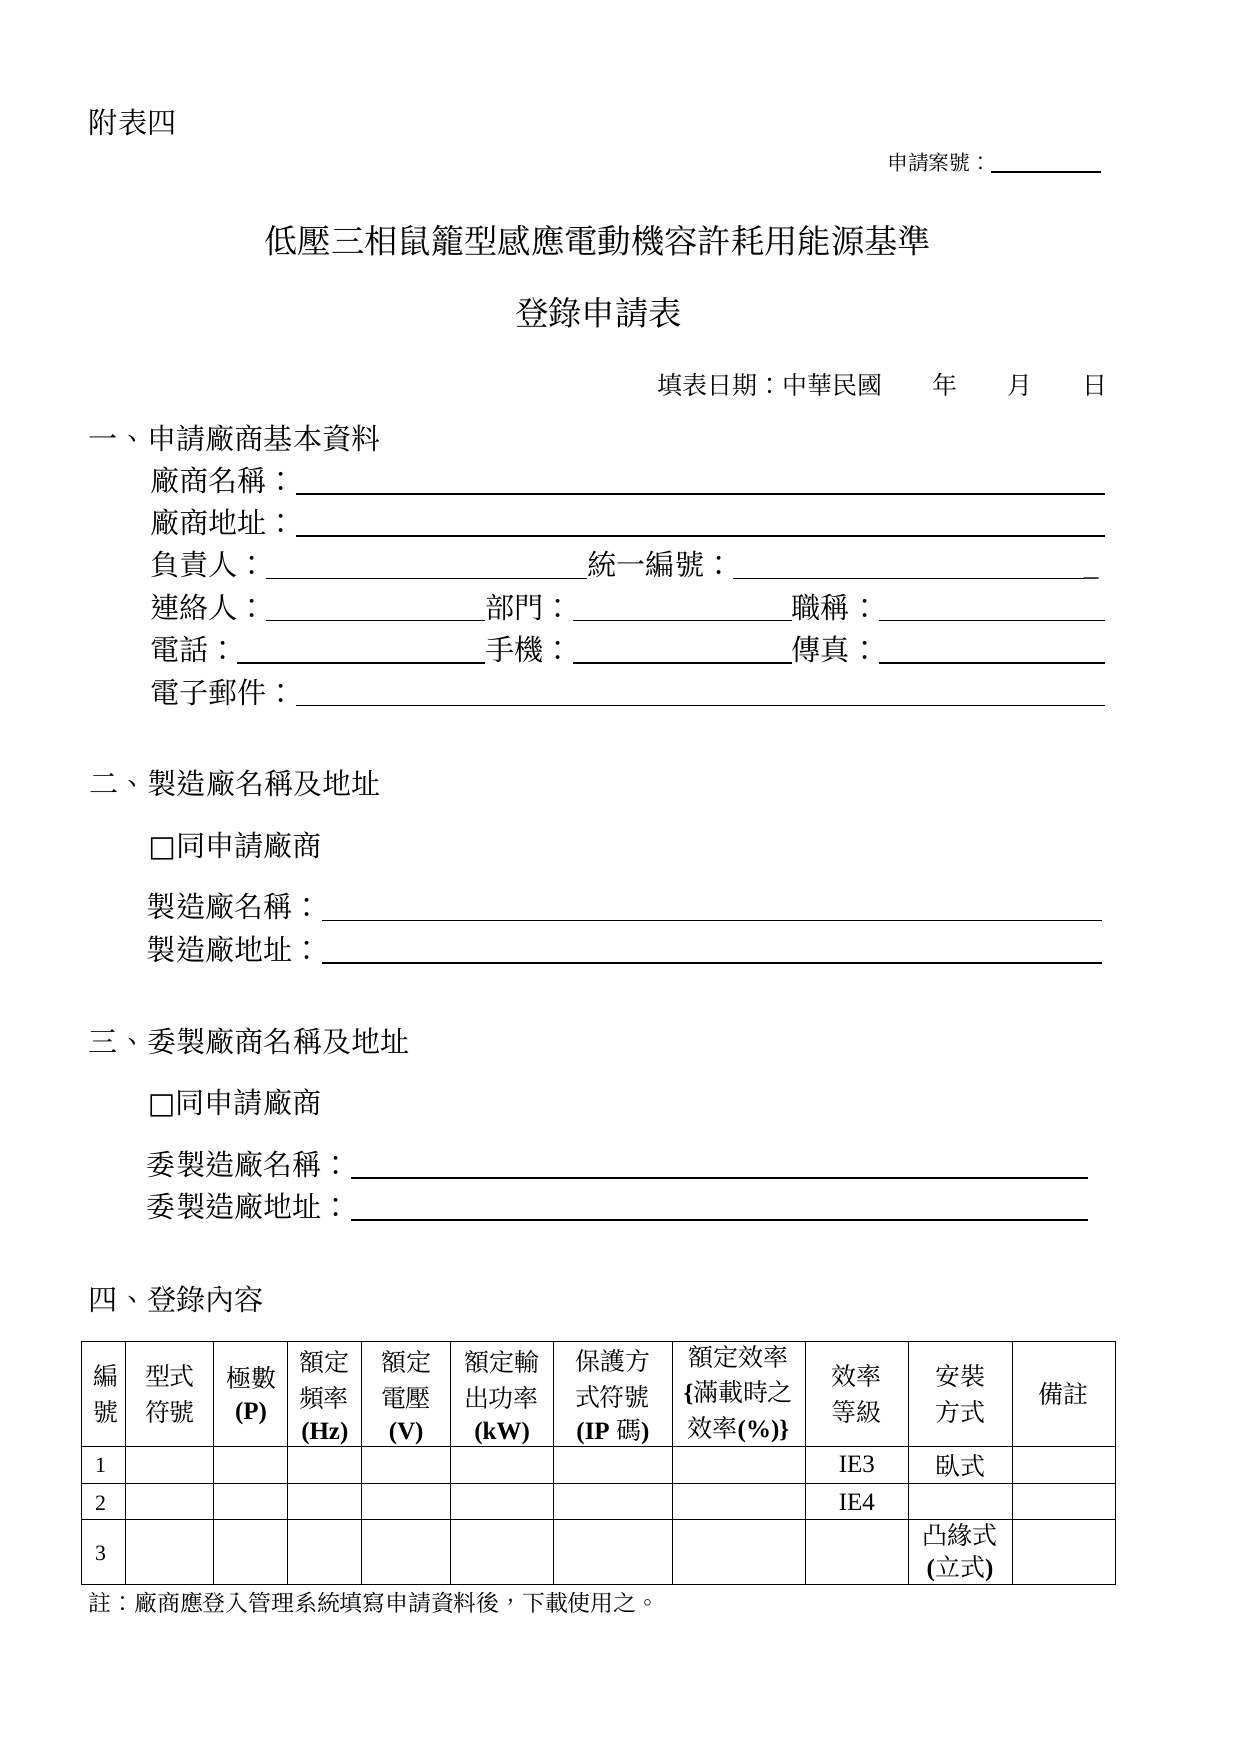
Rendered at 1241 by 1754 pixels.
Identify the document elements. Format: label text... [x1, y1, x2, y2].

text 委製造廠名稱： 委製造廠地址： [147, 1142, 1088, 1226]
text 四、登錄內容 [89, 1276, 1128, 1318]
title 低壓三相鼠籠型感應電動機容許耗用能源基準登錄申請表 [264, 215, 932, 335]
table_cell [673, 1520, 805, 1584]
table_header 額定頻率 (Hz) [288, 1342, 361, 1446]
table_cell [673, 1447, 805, 1483]
table_header 極數 (P) [214, 1342, 287, 1446]
text 一、申請廠商基本資料 [89, 416, 385, 457]
table_header 型式符號 [126, 1342, 213, 1446]
text 廠商名稱： 廠商地址： 負責人： 統一編號： _ 連絡人： 部門： 職稱： 電話： 手機： 傳真： 電子郵件： [150, 458, 1105, 711]
table_cell 2 [82, 1484, 125, 1519]
table_cell [806, 1520, 908, 1584]
table_cell [214, 1520, 287, 1584]
table_cell [1013, 1520, 1115, 1584]
table_cell 3 [82, 1520, 125, 1584]
table_cell [126, 1520, 213, 1584]
table_cell [288, 1484, 361, 1519]
table_cell [126, 1484, 213, 1519]
table_cell [451, 1447, 553, 1483]
table_cell 凸緣式 (立式) [909, 1520, 1012, 1584]
table_cell [126, 1447, 213, 1483]
text 二、製造廠名稱及地址 [87, 761, 383, 803]
table_cell [554, 1447, 672, 1483]
text 附表四 [89, 100, 181, 142]
table_cell [362, 1520, 450, 1584]
table_header 額定效率 {滿載時之效率(%)} [673, 1342, 805, 1446]
table_cell [554, 1484, 672, 1519]
table_cell 臥式 [909, 1447, 1012, 1483]
text □同申請廠商 [87, 823, 383, 865]
table_header 效率等級 [806, 1342, 908, 1446]
table_header 額定輸出功率 (kW) [451, 1342, 553, 1446]
table_cell [214, 1484, 287, 1519]
text 申請案號： [887, 146, 1128, 176]
table_cell [909, 1484, 1012, 1519]
table_cell IE3 [806, 1447, 908, 1483]
table_cell [362, 1484, 450, 1519]
table_cell 1 [82, 1447, 125, 1483]
table_header 備註 [1013, 1342, 1115, 1446]
table_header 安裝方式 [909, 1342, 1012, 1446]
text 填表日期：中華民國 年 月 日 [657, 366, 1128, 402]
table_cell [1013, 1447, 1115, 1483]
table_cell [288, 1447, 361, 1483]
text □同申請廠商 [148, 1080, 1128, 1122]
table_cell [1013, 1484, 1115, 1519]
table_header 額定電壓 (V) [362, 1342, 450, 1446]
table_cell [288, 1520, 361, 1584]
text 三、委製廠商名稱及地址 [89, 1019, 1128, 1061]
table_cell [554, 1520, 672, 1584]
table_cell [673, 1484, 805, 1519]
table_cell IE4 [806, 1484, 908, 1519]
table_header 保護方式符號 (IP 碼) [554, 1342, 672, 1446]
text 註：廠商應登入管理系統填寫申請資料後，下載使用之。 [89, 1585, 1128, 1618]
text 製造廠名稱： 製造廠地址： [147, 884, 1102, 968]
table_header 編號 [82, 1342, 125, 1446]
table_cell [362, 1447, 450, 1483]
table_cell [214, 1447, 287, 1483]
table_cell [451, 1520, 553, 1584]
table_cell [451, 1484, 553, 1519]
